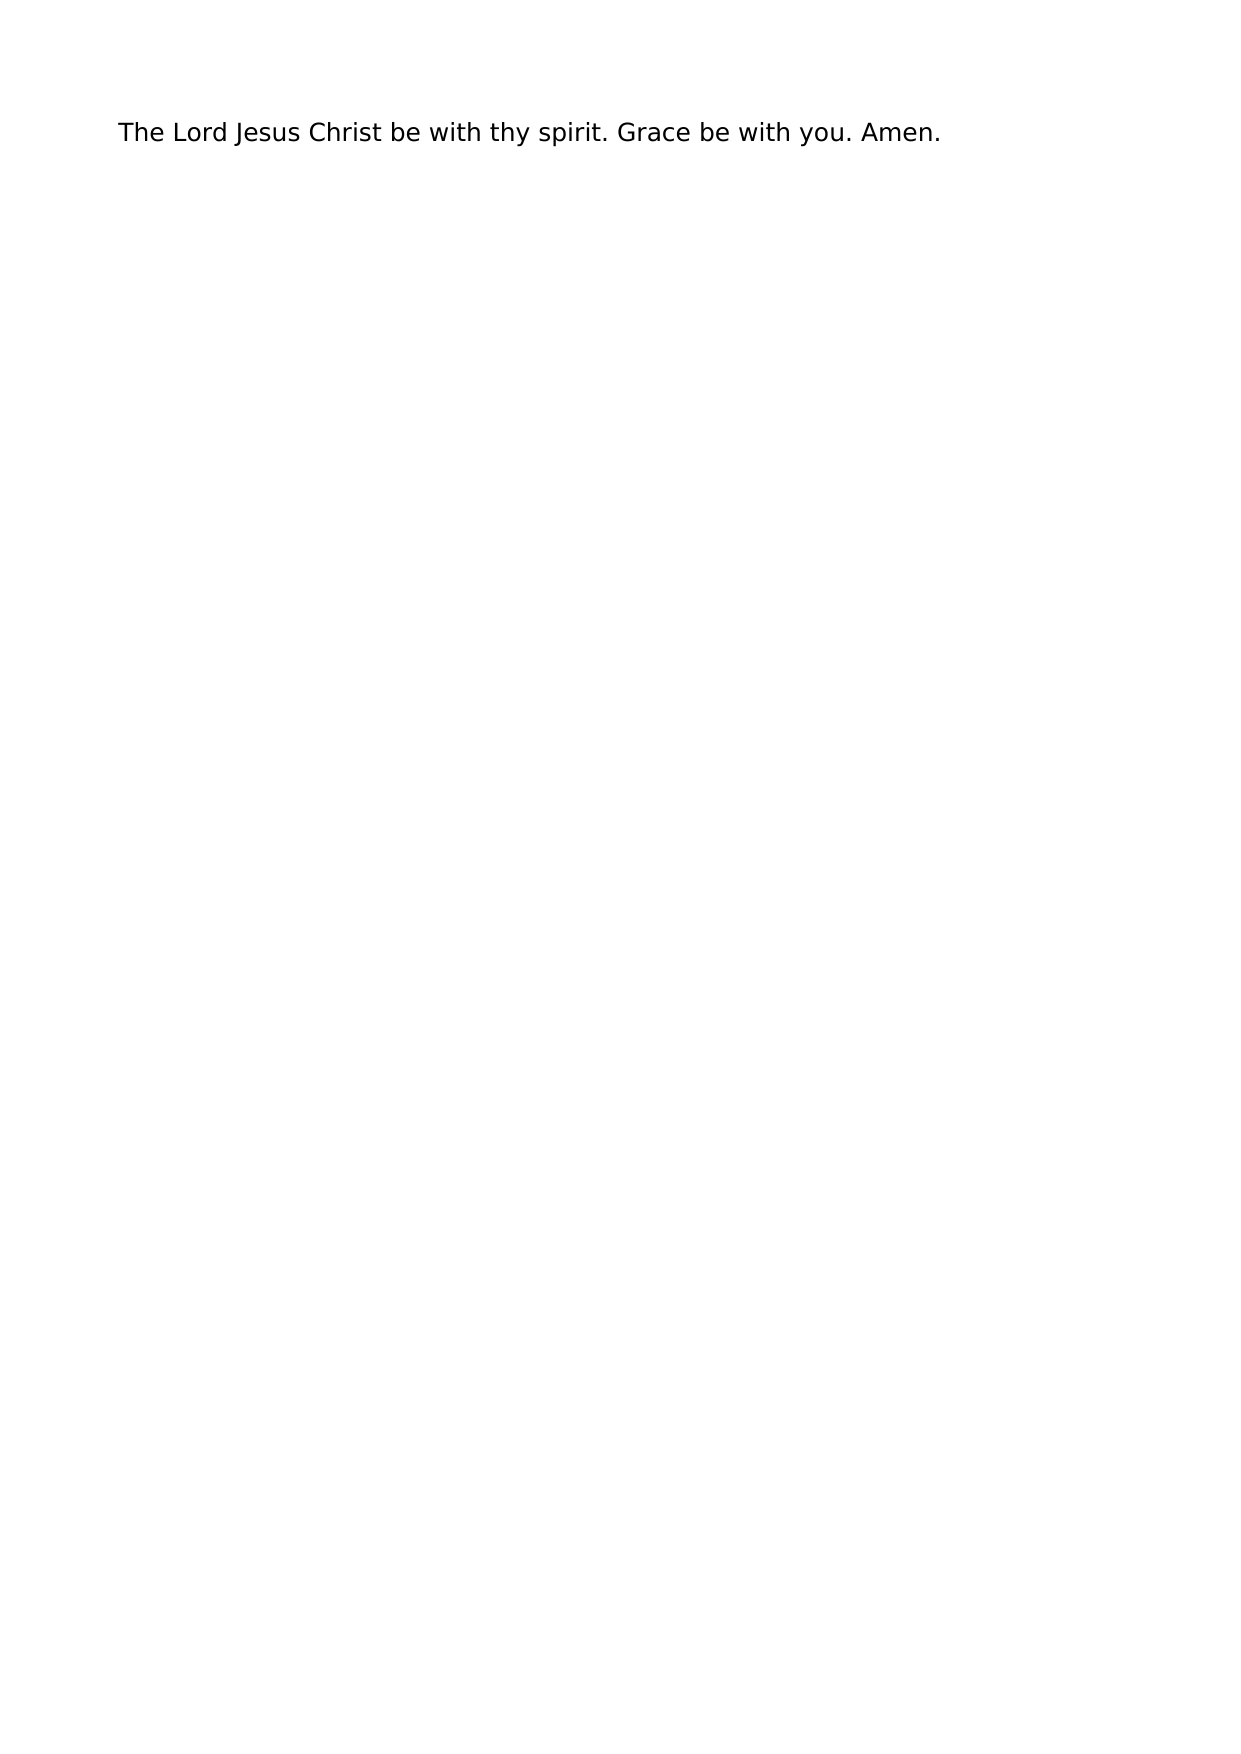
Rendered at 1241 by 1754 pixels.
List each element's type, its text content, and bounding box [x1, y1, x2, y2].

text The Lord Jesus Christ be with thy spirit. Grace be with you. Amen. [118, 118, 1122, 147]
